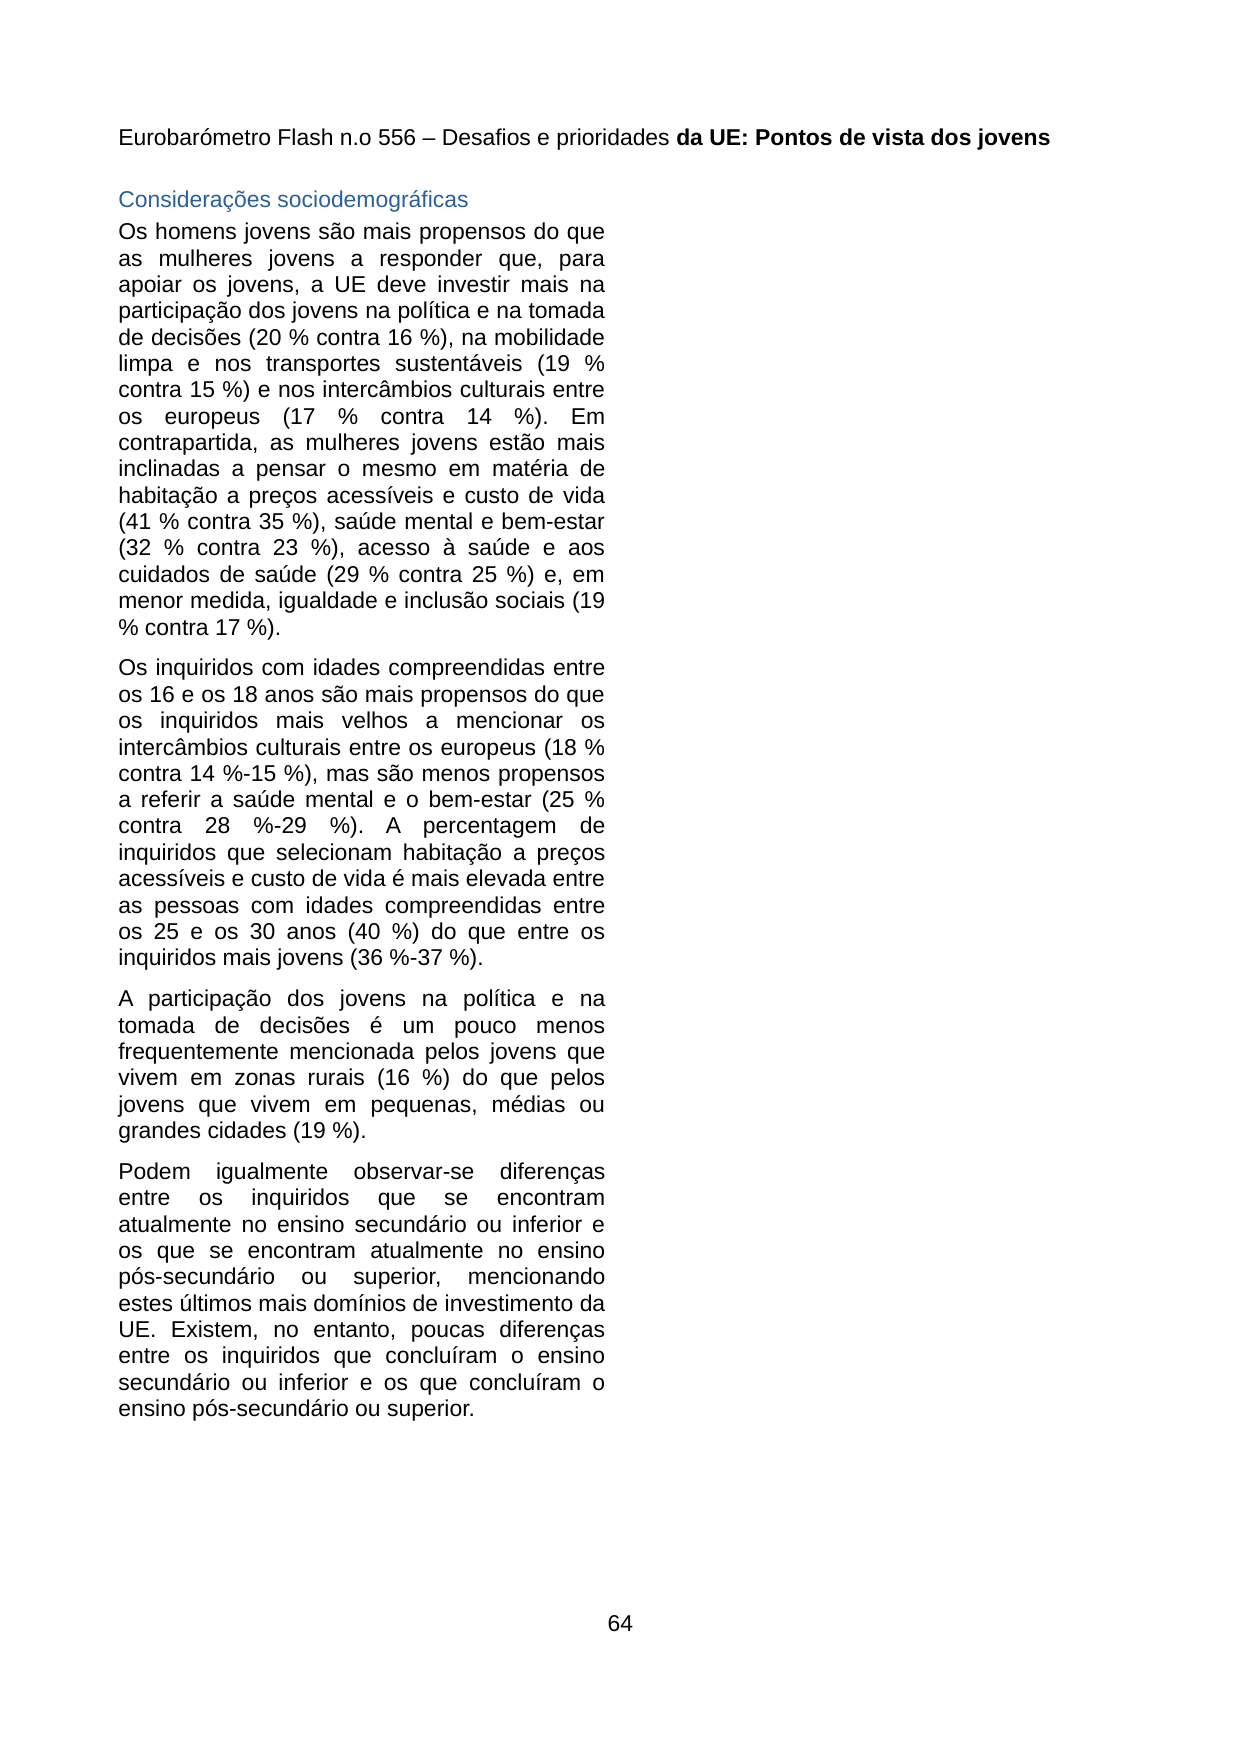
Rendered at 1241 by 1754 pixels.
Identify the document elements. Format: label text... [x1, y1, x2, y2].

text Os inquiridos com idades compreendidas entre os 16 e os 18 anos são mais propensos do que os inquiridos mais velhos a mencionar os intercâmbios culturais entre os europeus (18 % contra 14 %-15 %), mas são menos propensos a referir a saúde mental e o bem-estar (25 % contra 28 %-29 %). A percentagem de inquiridos que selecionam habitação a preços acessíveis e custo de vida é mais elevada entre as pessoas com idades compreendidas entre os 25 e os 30 anos (40 %) do que entre os inquiridos mais jovens (36 %-37 %). [118, 654, 605, 971]
text Podem igualmente observar-se diferenças entre os inquiridos que se encontram atualmente no ensino secundário ou inferior e os que se encontram atualmente no ensino pós-secundário ou superior, mencionando estes últimos mais domínios de investimento da UE. Existem, no entanto, poucas diferenças entre os inquiridos que concluíram o ensino secundário ou inferior e os que concluíram o ensino pós-secundário ou superior. [118, 1158, 605, 1421]
text A participação dos jovens na política e na tomada de decisões é um pouco menos frequentemente mencionada pelos jovens que vivem em zonas rurais (16 %) do que pelos jovens que vivem em pequenas, médias ou grandes cidades (19 %). [118, 985, 605, 1143]
text Considerações sociodemográficas [118, 186, 605, 212]
text Os homens jovens são mais propensos do que as mulheres jovens a responder que, para apoiar os jovens, a UE deve investir mais na participação dos jovens na política e na tomada de decisões (20 % contra 16 %), na mobilidade limpa e nos transportes sustentáveis (19 % contra 15 %) e nos intercâmbios culturais entre os europeus (17 % contra 14 %). Em contrapartida, as mulheres jovens estão mais inclinadas a pensar o mesmo em matéria de habitação a preços acessíveis e custo de vida (41 % contra 35 %), saúde mental e bem-estar (32 % contra 23 %), acesso à saúde e aos cuidados de saúde (29 % contra 25 %) e, em menor medida, igualdade e inclusão sociais (19 % contra 17 %). [118, 218, 605, 640]
